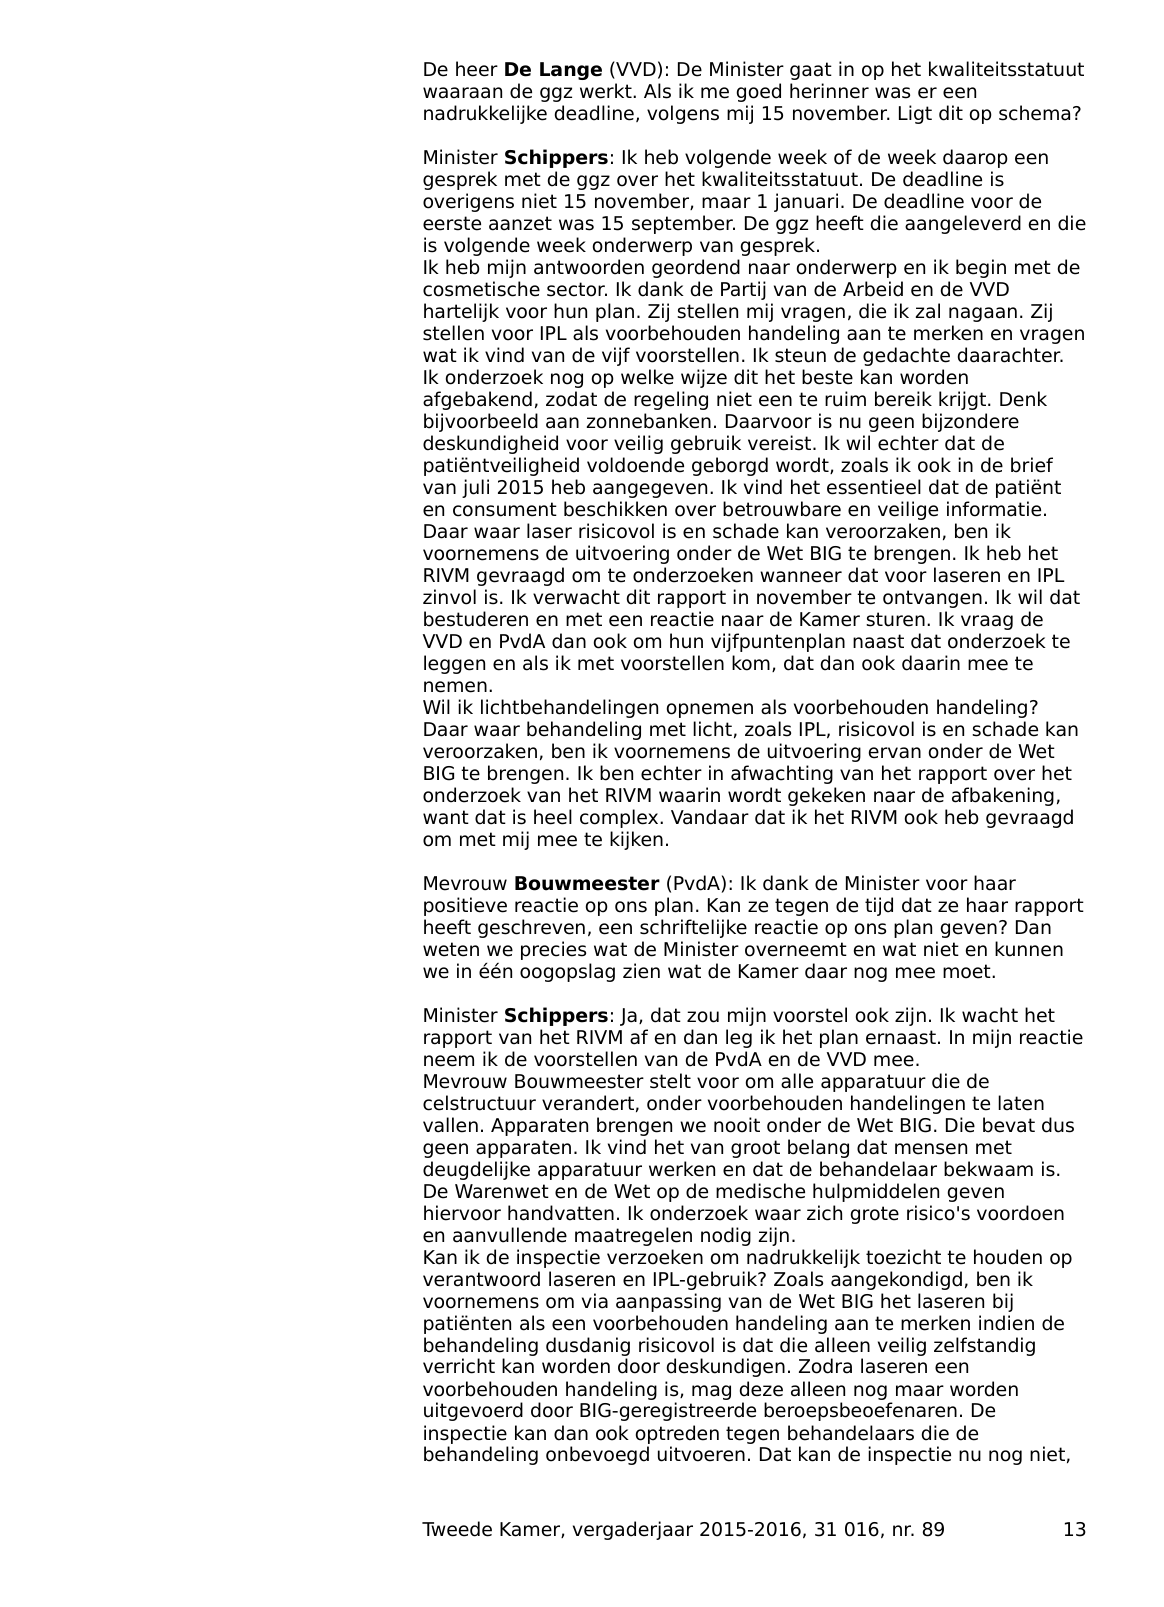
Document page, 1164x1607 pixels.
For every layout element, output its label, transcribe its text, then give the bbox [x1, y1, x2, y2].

text Kan ik de inspectie verzoeken om nadrukkelijk toezicht te houden op verantwoord laseren en IPL-gebruik? Zoals aangekondigd, ben ik voornemens om via aanpassing van de Wet BIG het laseren bij patiënten als een voorbehouden handeling aan te merken indien de behandeling dusdanig risicovol is dat die alleen veilig zelfstandig verricht kan worden door deskundigen. Zodra laseren een voorbehouden handeling is, mag deze alleen nog maar worden uitgevoerd door BIG-geregistreerde beroepsbeoefenaren. De inspectie kan dan ook optreden tegen behandelaars die de behandeling onbevoegd uitvoeren. Dat kan de inspectie nu nog niet, [422, 1247, 1087, 1466]
text Mevrouw Bouwmeester stelt voor om alle apparatuur die de celstructuur verandert, onder voorbehouden handelingen te laten vallen. Apparaten brengen we nooit onder de Wet BIG. Die bevat dus geen apparaten. Ik vind het van groot belang dat mensen met deugdelijke apparatuur werken en dat de behandelaar bekwaam is. De Warenwet en de Wet op de medische hulpmiddelen geven hiervoor handvatten. Ik onderzoek waar zich grote risico's voordoen en aanvullende maatregelen nodig zijn. [422, 1071, 1087, 1247]
text Ik heb mijn antwoorden geordend naar onderwerp en ik begin met de cosmetische sector. Ik dank de Partij van de Arbeid en de VVD hartelijk voor hun plan. Zij stellen mij vragen, die ik zal nagaan. Zij stellen voor IPL als voorbehouden handeling aan te merken en vragen wat ik vind van de vijf voorstellen. Ik steun de gedachte daarachter. Ik onderzoek nog op welke wijze dit het beste kan worden afgebakend, zodat de regeling niet een te ruim bereik krijgt. Denk bijvoorbeeld aan zonnebanken. Daarvoor is nu geen bijzondere deskundigheid voor veilig gebruik vereist. Ik wil echter dat de patiëntveiligheid voldoende geborgd wordt, zoals ik ook in de brief van juli 2015 heb aangegeven. Ik vind het essentieel dat de patiënt en consument beschikken over betrouwbare en veilige informatie. Daar waar laser risicovol is en schade kan veroorzaken, ben ik voornemens de uitvoering onder de Wet BIG te brengen. Ik heb het RIVM gevraagd om te onderzoeken wanneer dat voor laseren en IPL zinvol is. Ik verwacht dit rapport in november te ontvangen. Ik wil dat bestuderen en met een reactie naar de Kamer sturen. Ik vraag de VVD en PvdA dan ook om hun vijfpuntenplan naast dat onderzoek te leggen en als ik met voorstellen kom, dat dan ook daarin mee te nemen. [422, 257, 1087, 697]
text Minister Schippers: Ik heb volgende week of de week daarop een gesprek met de ggz over het kwaliteitsstatuut. De deadline is overigens niet 15 november, maar 1 januari. De deadline voor de eerste aanzet was 15 september. De ggz heeft die aangeleverd en die is volgende week onderwerp van gesprek. [422, 147, 1087, 257]
text Wil ik lichtbehandelingen opnemen als voorbehouden handeling? Daar waar behandeling met licht, zoals IPL, risicovol is en schade kan veroorzaken, ben ik voornemens de uitvoering ervan onder de Wet BIG te brengen. Ik ben echter in afwachting van het rapport over het onderzoek van het RIVM waarin wordt gekeken naar de afbakening, want dat is heel complex. Vandaar dat ik het RIVM ook heb gevraagd om met mij mee te kijken. [422, 697, 1087, 851]
text Minister Schippers: Ja, dat zou mijn voorstel ook zijn. Ik wacht het rapport van het RIVM af en dan leg ik het plan ernaast. In mijn reactie neem ik de voorstellen van de PvdA en de VVD mee. [422, 1005, 1087, 1071]
text De heer De Lange (VVD): De Minister gaat in op het kwaliteitsstatuut waaraan de ggz werkt. Als ik me goed herinner was er een nadrukkelijke deadline, volgens mij 15 november. Ligt dit op schema? [422, 59, 1087, 125]
text Mevrouw Bouwmeester (PvdA): Ik dank de Minister voor haar positieve reactie op ons plan. Kan ze tegen de tijd dat ze haar rapport heeft geschreven, een schriftelijke reactie op ons plan geven? Dan weten we precies wat de Minister overneemt en wat niet en kunnen we in één oogopslag zien wat de Kamer daar nog mee moet. [422, 873, 1087, 983]
